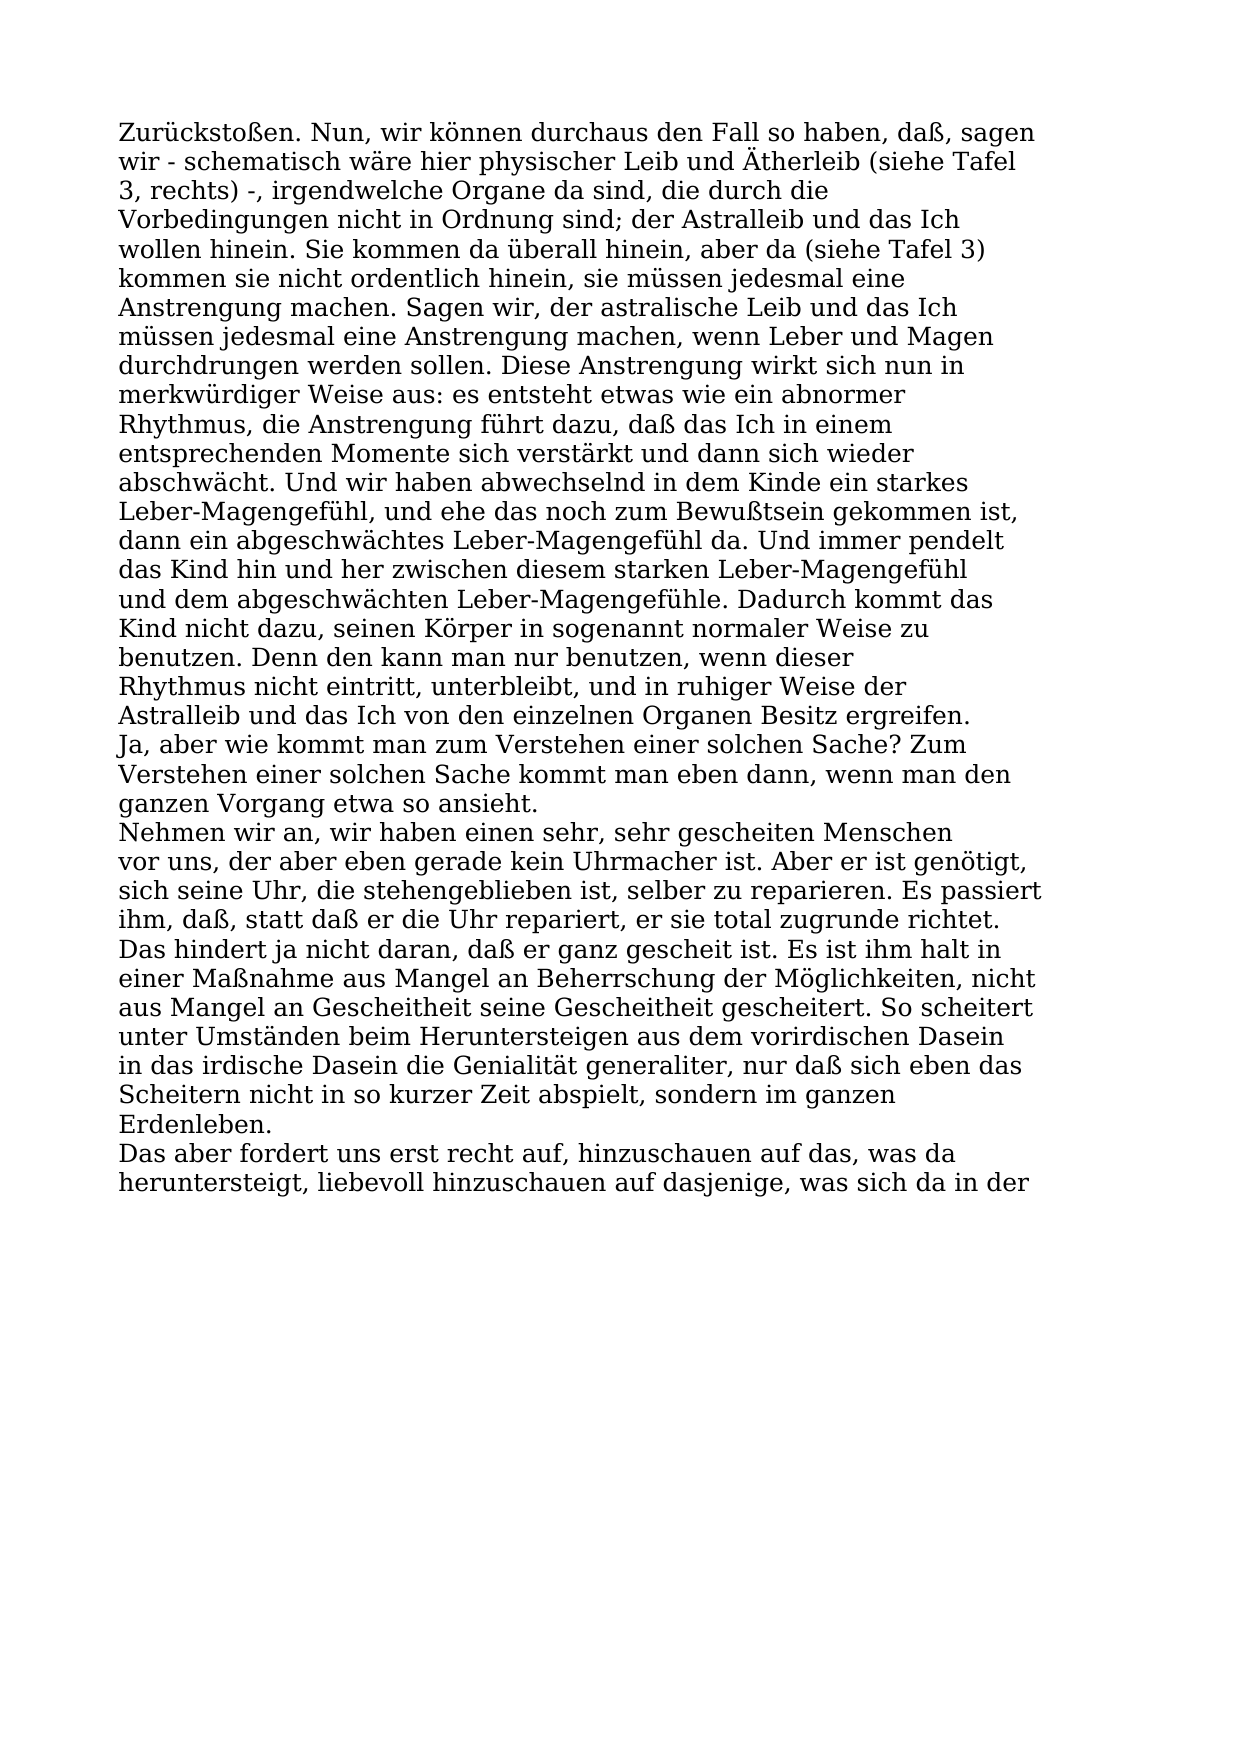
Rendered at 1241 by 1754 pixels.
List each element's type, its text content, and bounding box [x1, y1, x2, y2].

text wollen hinein. Sie kommen da überall hinein, aber da (siehe Tafel 3) [118, 235, 1122, 264]
text Rhythmus nicht eintritt, unterbleibt, und in ruhiger Weise der [118, 672, 1122, 701]
text sich seine Uhr, die stehengeblieben ist, selber zu reparieren. Es passiert [118, 876, 1122, 906]
text und dem abgeschwächten Leber-Magengefühle. Dadurch kommt das [118, 585, 1122, 614]
text das Kind hin und her zwischen diesem starken Leber-Magengefühl [118, 556, 1122, 585]
text Vorbedingungen nicht in Ordnung sind; der Astralleib und das Ich [118, 206, 1122, 235]
text in das irdische Dasein die Genialität generaliter, nur daß sich eben das [118, 1051, 1122, 1081]
text Nehmen wir an, wir haben einen sehr, sehr gescheiten Menschen [118, 818, 1122, 847]
text ihm, daß, statt daß er die Uhr repariert, er sie total zugrunde richtet. [118, 906, 1122, 935]
text wir - schematisch wäre hier physischer Leib und Ätherleib (siehe Tafel [118, 147, 1122, 176]
text dann ein abgeschwächtes Leber-Magengefühl da. Und immer pendelt [118, 526, 1122, 556]
text unter Umständen beim Heruntersteigen aus dem vorirdischen Dasein [118, 1022, 1122, 1051]
text heruntersteigt, liebevoll hinzuschauen auf dasjenige, was sich da in der [118, 1168, 1122, 1197]
text Ja, aber wie kommt man zum Verstehen einer solchen Sache? Zum [118, 731, 1122, 760]
text kommen sie nicht ordentlich hinein, sie müssen jedesmal eine [118, 264, 1122, 293]
text 3, rechts) -, irgendwelche Organe da sind, die durch die [118, 176, 1122, 206]
text ganzen Vorgang etwa so ansieht. [118, 789, 1122, 818]
text Das hindert ja nicht daran, daß er ganz gescheit ist. Es ist ihm halt in [118, 935, 1122, 964]
text merkwürdiger Weise aus: es entsteht etwas wie ein abnormer [118, 381, 1122, 410]
text aus Mangel an Gescheitheit seine Gescheitheit gescheitert. So scheitert [118, 993, 1122, 1022]
text Zurückstoßen. Nun, wir können durchaus den Fall so haben, daß, sagen [118, 118, 1122, 147]
text Erdenleben. [118, 1110, 1122, 1139]
text abschwächt. Und wir haben abwechselnd in dem Kinde ein starkes [118, 468, 1122, 497]
text Leber-Magengefühl, und ehe das noch zum Bewußtsein gekommen ist, [118, 497, 1122, 526]
text vor uns, der aber eben gerade kein Uhrmacher ist. Aber er ist genötigt, [118, 847, 1122, 876]
text Anstrengung machen. Sagen wir, der astralische Leib und das Ich [118, 293, 1122, 322]
text müssen jedesmal eine Anstrengung machen, wenn Leber und Magen [118, 322, 1122, 351]
text benutzen. Denn den kann man nur benutzen, wenn dieser [118, 643, 1122, 672]
text Astralleib und das Ich von den einzelnen Organen Besitz ergreifen. [118, 701, 1122, 731]
text Scheitern nicht in so kurzer Zeit abspielt, sondern im ganzen [118, 1081, 1122, 1110]
text Verstehen einer solchen Sache kommt man eben dann, wenn man den [118, 760, 1122, 789]
text einer Maßnahme aus Mangel an Beherrschung der Möglichkeiten, nicht [118, 964, 1122, 993]
text Rhythmus, die Anstrengung führt dazu, daß das Ich in einem [118, 410, 1122, 439]
text durchdrungen werden sollen. Diese Anstrengung wirkt sich nun in [118, 351, 1122, 381]
text entsprechenden Momente sich verstärkt und dann sich wieder [118, 439, 1122, 468]
text Das aber fordert uns erst recht auf, hinzuschauen auf das, was da [118, 1139, 1122, 1168]
text Kind nicht dazu, seinen Körper in sogenannt normaler Weise zu [118, 614, 1122, 643]
